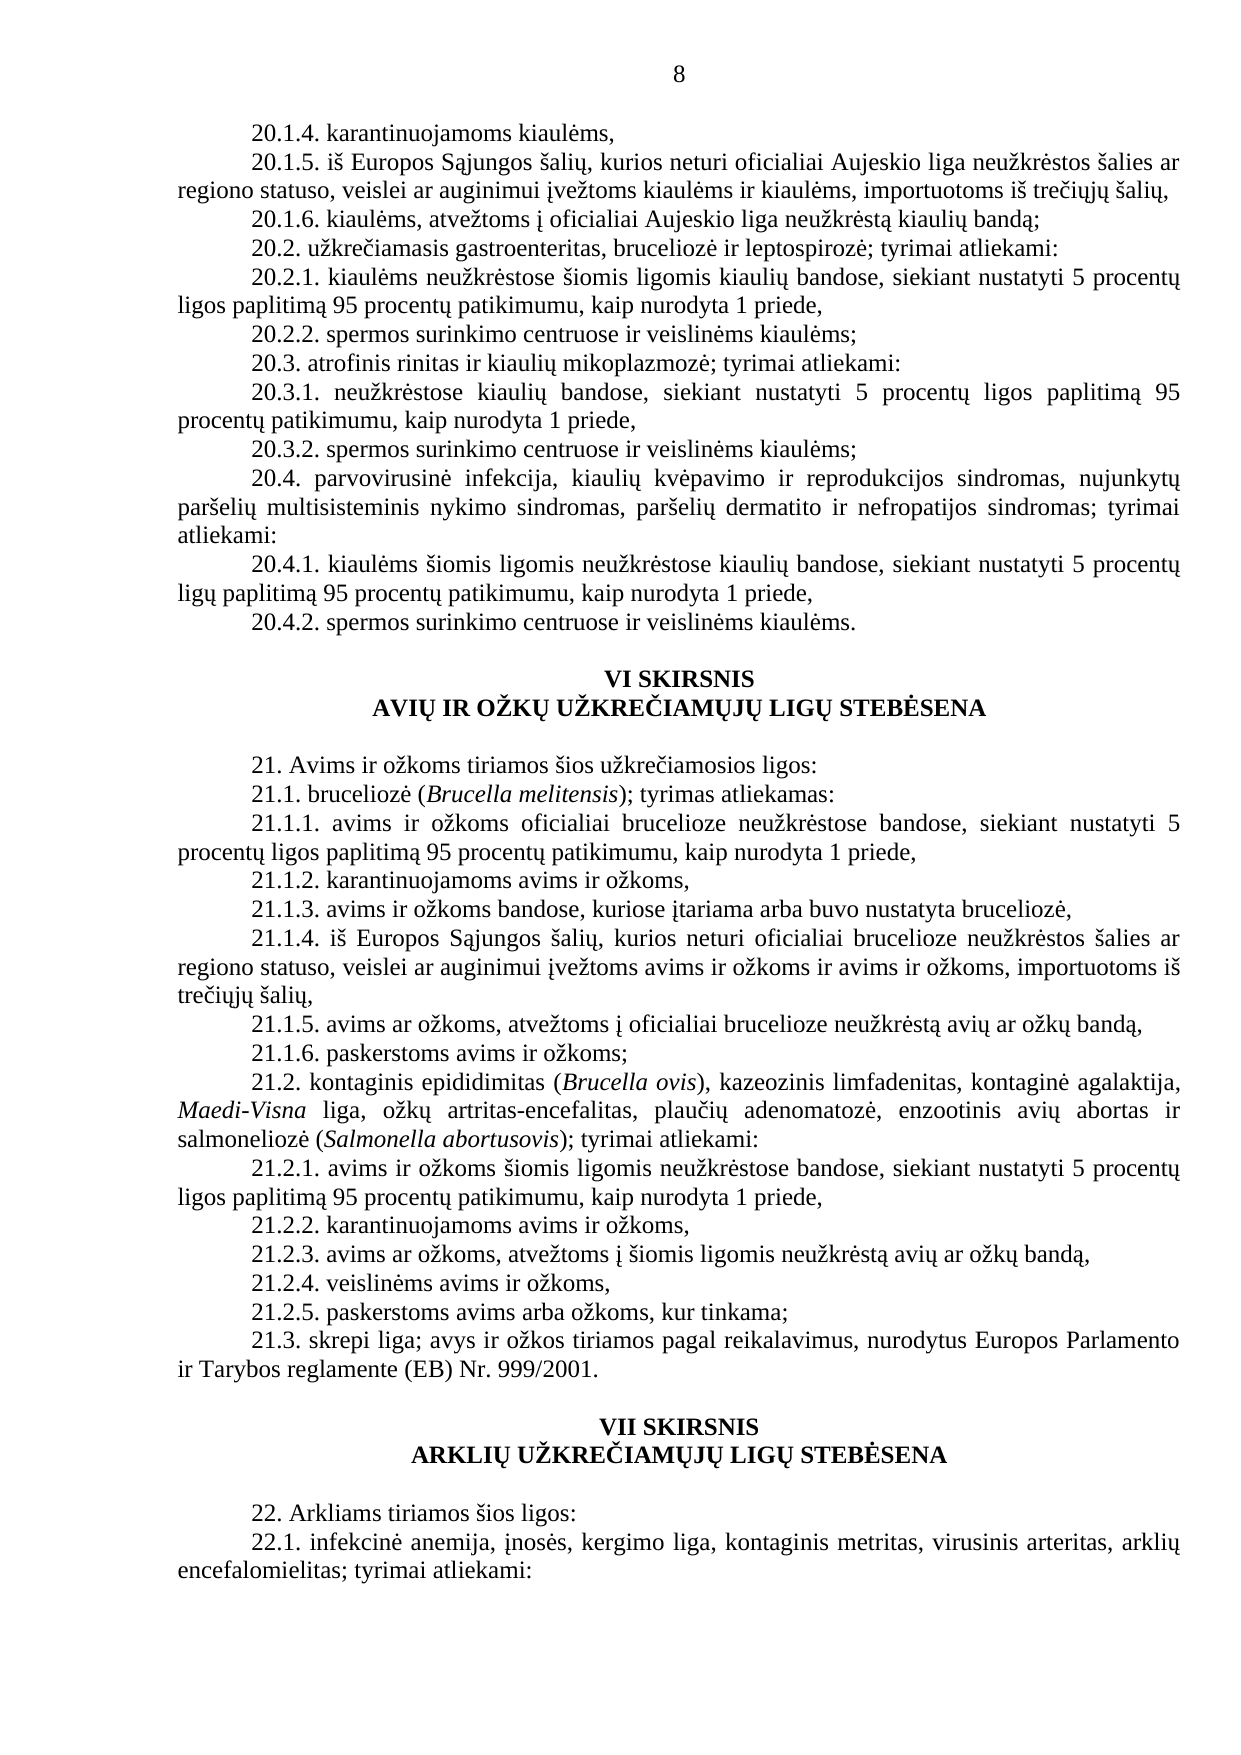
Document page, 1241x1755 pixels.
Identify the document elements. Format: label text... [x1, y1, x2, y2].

text 21.2.3. avims ar ožkoms, atvežtoms į šiomis ligomis neužkrėstą avių ar ožkų bandą, [177, 1239, 1181, 1268]
text 21.2.5. paskerstoms avims arba ožkoms, kur tinkama; [177, 1297, 1181, 1326]
text 20.2. užkrečiamasis gastroenteritas, bruceliozė ir leptospirozė; tyrimai atliekami: [177, 233, 1181, 262]
text 22. Arkliams tiriamos šios ligos: [177, 1498, 1181, 1527]
text 21.2.2. karantinuojamoms avims ir ožkoms, [177, 1211, 1181, 1239]
text 22.1. infekcinė anemija, įnosės, kergimo liga, kontaginis metritas, virusinis arteritas, arklių encefalomielitas; tyrimai atliekami: [177, 1527, 1181, 1584]
text 21.1.2. karantinuojamoms avims ir ožkoms, [177, 866, 1181, 894]
text 21.1.4. iš Europos Sąjungos šalių, kurios neturi oficialiai brucelioze neužkrėstos šalies ar regiono statuso, veislei ar auginimui įvežtoms avims ir ožkoms ir avims ir ožkoms, importuotoms iš trečiųjų šalių, [177, 923, 1181, 1009]
text 20.3.2. spermos surinkimo centruose ir veislinėms kiaulėms; [177, 434, 1181, 463]
text 20.3. atrofinis rinitas ir kiaulių mikoplazmozė; tyrimai atliekami: [177, 348, 1181, 377]
text 21.2. kontaginis epididimitas (Brucella ovis), kazeozinis limfadenitas, kontaginė agalaktija, Maedi-Visna liga, ožkų artritas-encefalitas, plaučių adenomatozė, enzootinis avių abortas ir salmoneliozė (Salmonella abortusovis); tyrimai atliekami: [177, 1067, 1181, 1153]
text 21.3. skrepi liga; avys ir ožkos tiriamos pagal reikalavimus, nurodytus Europos Parlamento ir Tarybos reglamente (EB) Nr. 999/2001. [177, 1326, 1181, 1383]
text 20.4.2. spermos surinkimo centruose ir veislinėms kiaulėms. [177, 607, 1181, 636]
text 21.2.4. veislinėms avims ir ožkoms, [177, 1268, 1181, 1297]
text 20.4.1. kiaulėms šiomis ligomis neužkrėstose kiaulių bandose, siekiant nustatyti 5 procentų ligų paplitimą 95 procentų patikimumu, kaip nurodyta 1 priede, [177, 549, 1181, 607]
text VI SKIRSNIS [177, 664, 1181, 693]
text 21.1.3. avims ir ožkoms bandose, kuriose įtariama arba buvo nustatyta bruceliozė, [177, 894, 1181, 923]
text 20.1.5. iš Europos Sąjungos šalių, kurios neturi oficialiai Aujeskio liga neužkrėstos šalies ar regiono statuso, veislei ar auginimui įvežtoms kiaulėms ir kiaulėms, importuotoms iš trečiųjų šalių, [177, 147, 1181, 204]
text 20.2.2. spermos surinkimo centruose ir veislinėms kiaulėms; [177, 319, 1181, 348]
text 21. Avims ir ožkoms tiriamos šios užkrečiamosios ligos: [177, 751, 1181, 779]
text 21.1.6. paskerstoms avims ir ožkoms; [177, 1038, 1181, 1067]
text 21.1. bruceliozė (Brucella melitensis); tyrimas atliekamas: [177, 779, 1181, 808]
text VII SKIRSNIS [177, 1412, 1181, 1441]
text 20.1.4. karantinuojamoms kiaulėms, [177, 118, 1181, 147]
text ARKLIŲ UŽKREČIAMŲJŲ LIGŲ STEBĖSENA [177, 1441, 1181, 1469]
text 20.4. parvovirusinė infekcija, kiaulių kvėpavimo ir reprodukcijos sindromas, nujunkytų paršelių multisisteminis nykimo sindromas, paršelių dermatito ir nefropatijos sindromas; tyrimai atliekami: [177, 463, 1181, 549]
text 20.1.6. kiaulėms, atvežtoms į oficialiai Aujeskio liga neužkrėstą kiaulių bandą; [177, 204, 1181, 233]
text 20.3.1. neužkrėstose kiaulių bandose, siekiant nustatyti 5 procentų ligos paplitimą 95 procentų patikimumu, kaip nurodyta 1 priede, [177, 377, 1181, 434]
text 21.2.1. avims ir ožkoms šiomis ligomis neužkrėstose bandose, siekiant nustatyti 5 procentų ligos paplitimą 95 procentų patikimumu, kaip nurodyta 1 priede, [177, 1153, 1181, 1211]
text 21.1.1. avims ir ožkoms oficialiai brucelioze neužkrėstose bandose, siekiant nustatyti 5 procentų ligos paplitimą 95 procentų patikimumu, kaip nurodyta 1 priede, [177, 808, 1181, 866]
text 20.2.1. kiaulėms neužkrėstose šiomis ligomis kiaulių bandose, siekiant nustatyti 5 procentų ligos paplitimą 95 procentų patikimumu, kaip nurodyta 1 priede, [177, 262, 1181, 319]
text AVIŲ IR OŽKŲ UŽKREČIAMŲJŲ LIGŲ STEBĖSENA [177, 693, 1181, 722]
text 21.1.5. avims ar ožkoms, atvežtoms į oficialiai brucelioze neužkrėstą avių ar ožkų bandą, [177, 1009, 1181, 1038]
